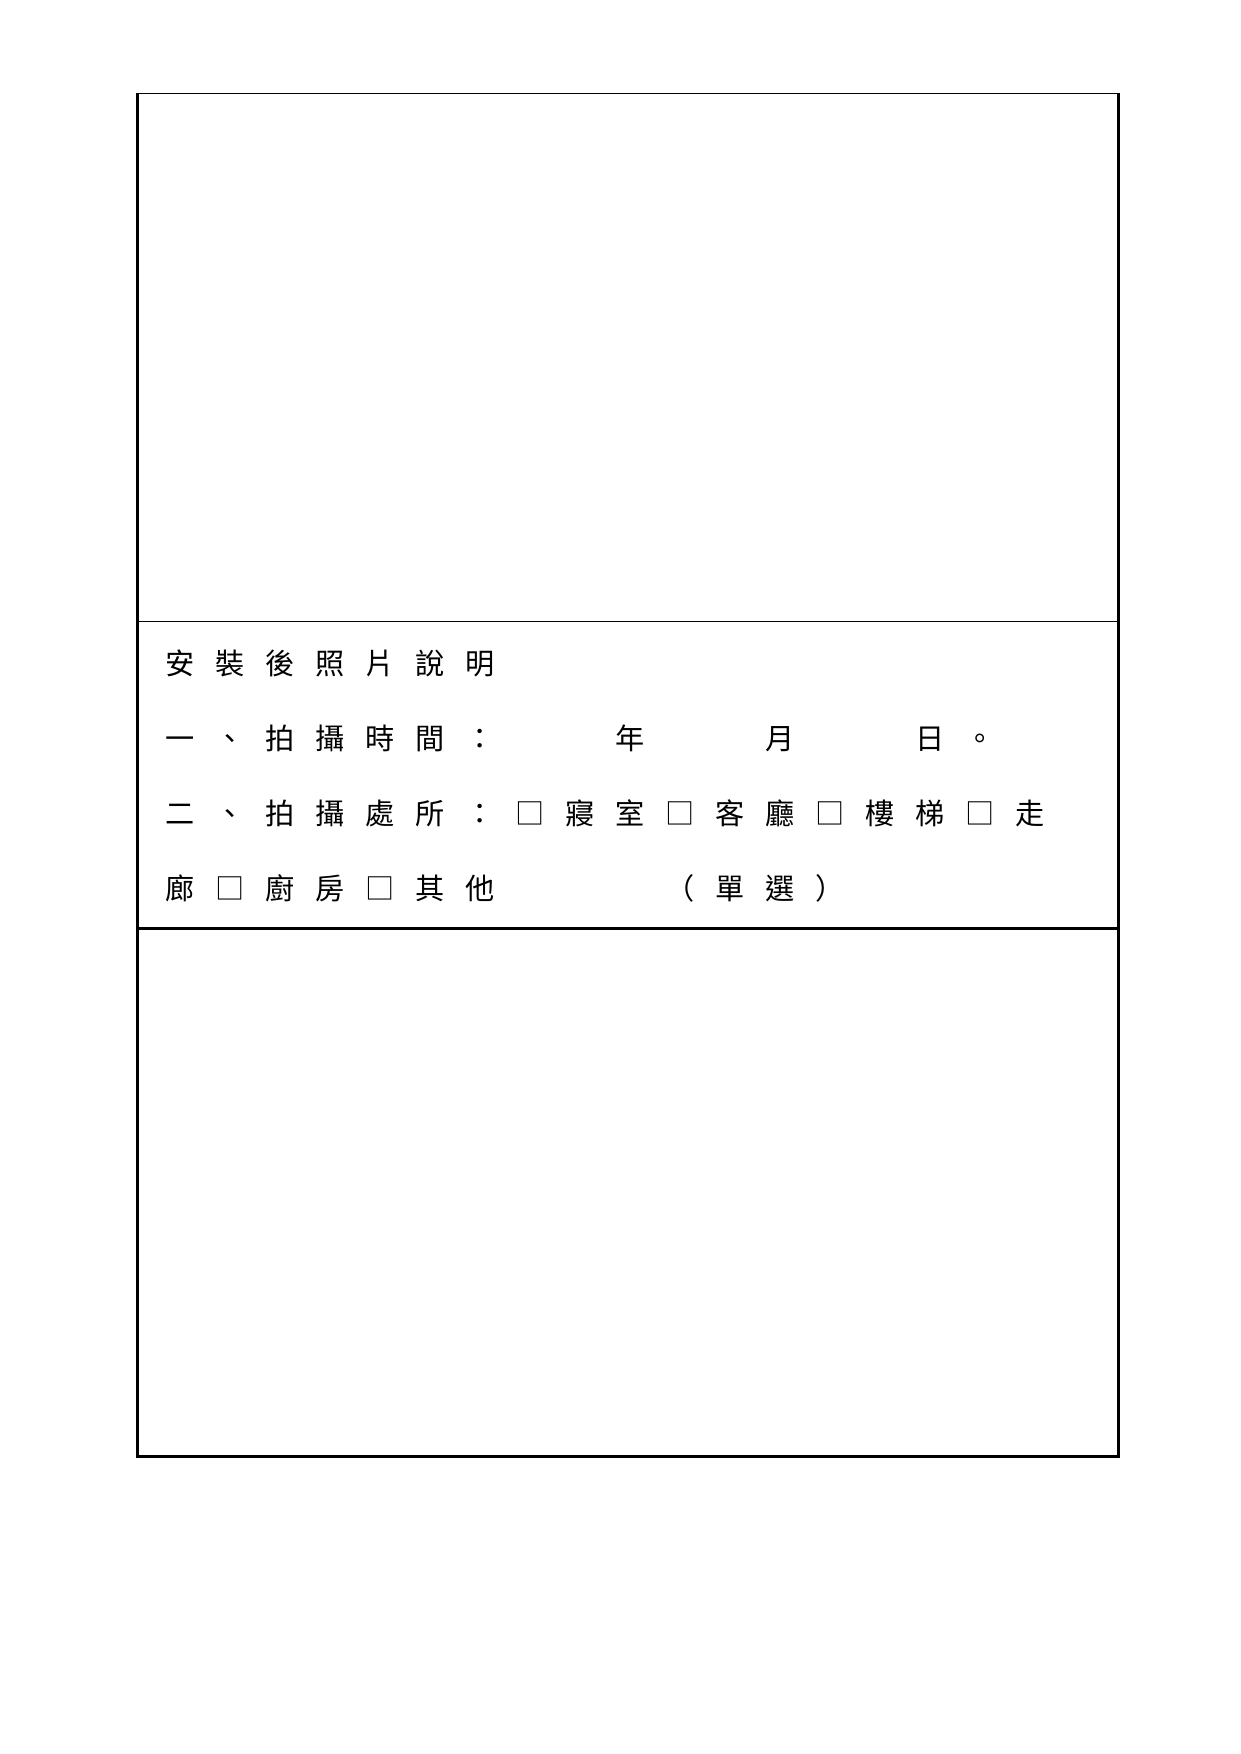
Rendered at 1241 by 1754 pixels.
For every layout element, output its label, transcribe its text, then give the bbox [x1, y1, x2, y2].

table_cell [139, 94, 1117, 621]
table_cell 安裝後照片說明 一、拍攝時間： 年 月 日。 二、拍攝處所：□寢室□客廳□樓梯□走廊□廚房□其他 （單選） [139, 622, 1117, 927]
table_cell [139, 930, 1117, 1455]
